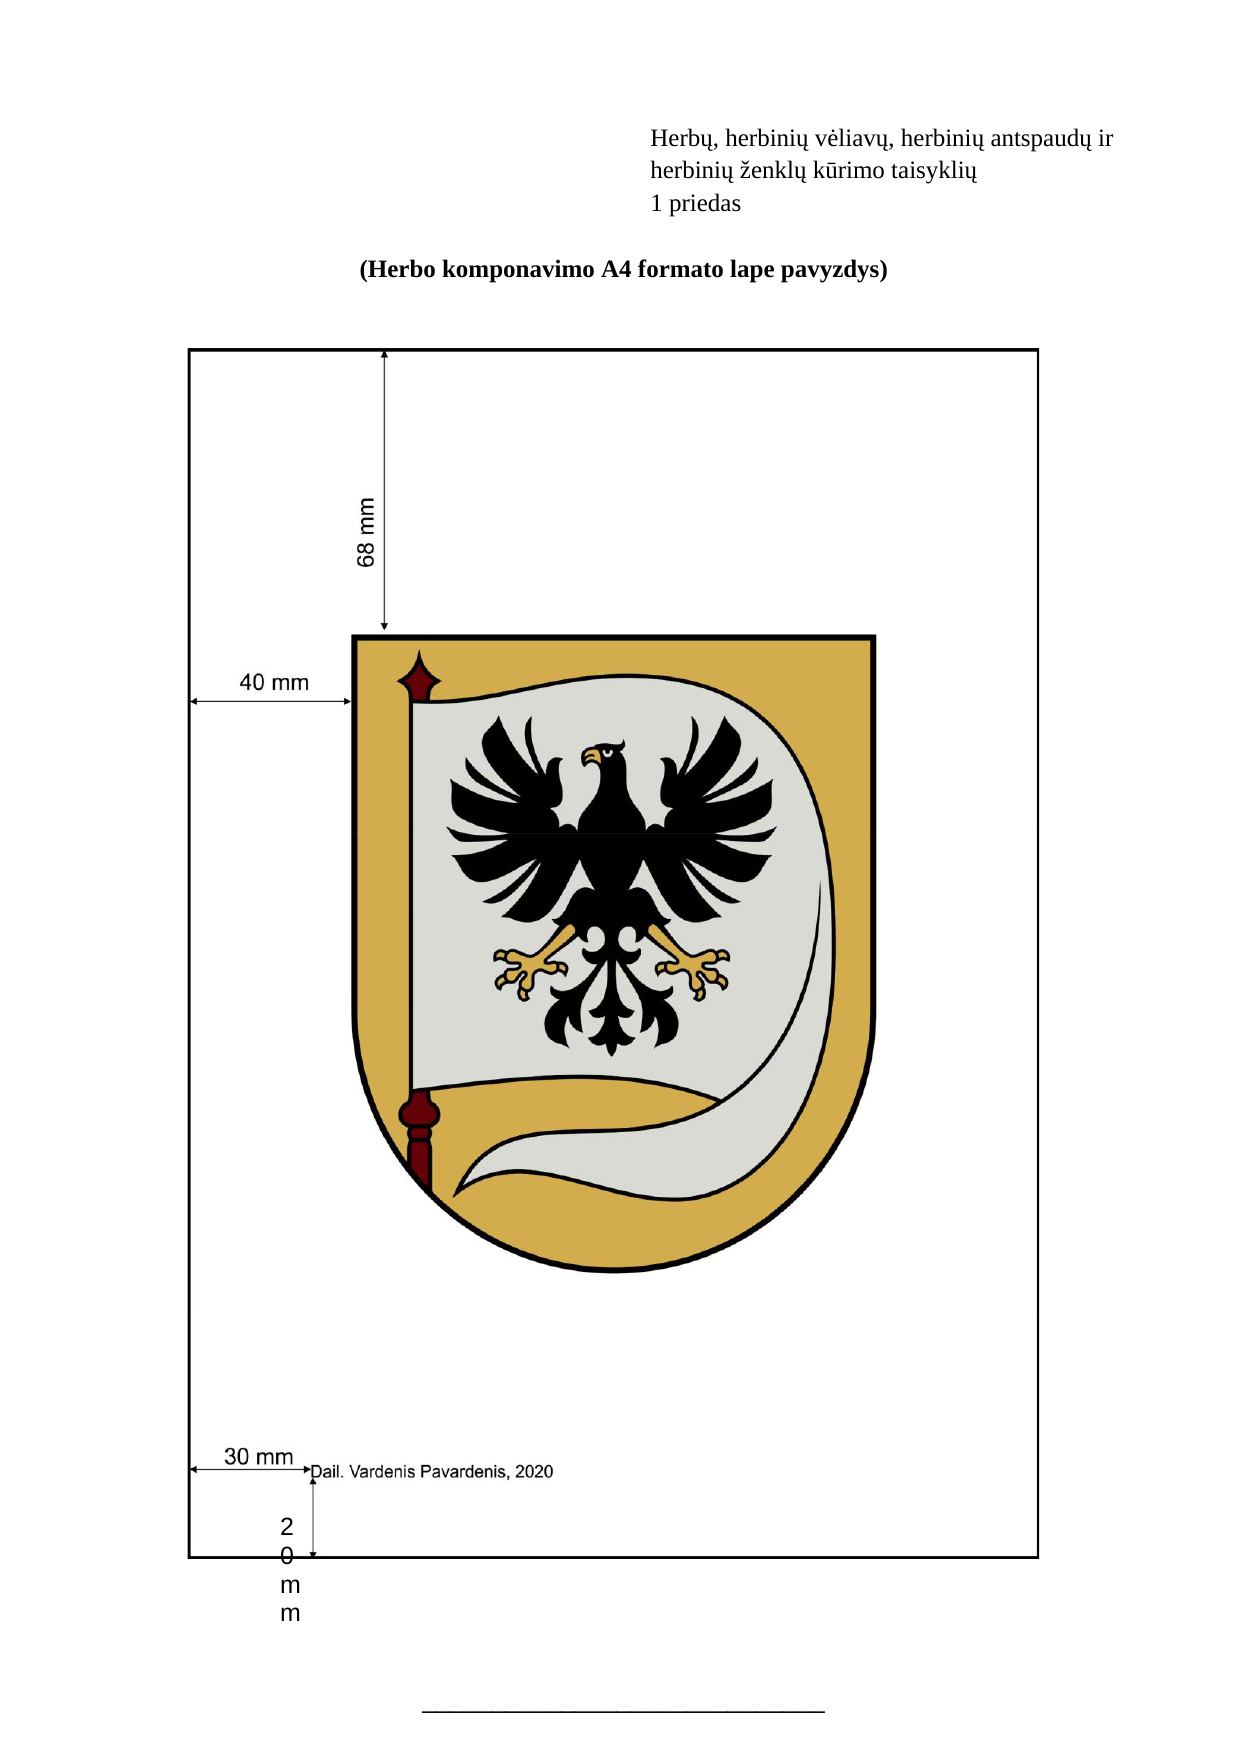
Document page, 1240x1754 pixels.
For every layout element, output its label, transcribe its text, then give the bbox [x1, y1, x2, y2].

table_header 20 mm [280, 1559, 306, 1627]
text herbinių ženklų kūrimo taisyklių [650, 153, 1114, 186]
text Herbų, herbinių vėliavų, herbinių antspaudų ir [650, 120, 1114, 153]
text _____________________________ [133, 1684, 1114, 1713]
text (Herbo komponavimo A4 formato lape pavyzdys) [133, 251, 1114, 284]
text 1 priedas [650, 186, 1114, 218]
